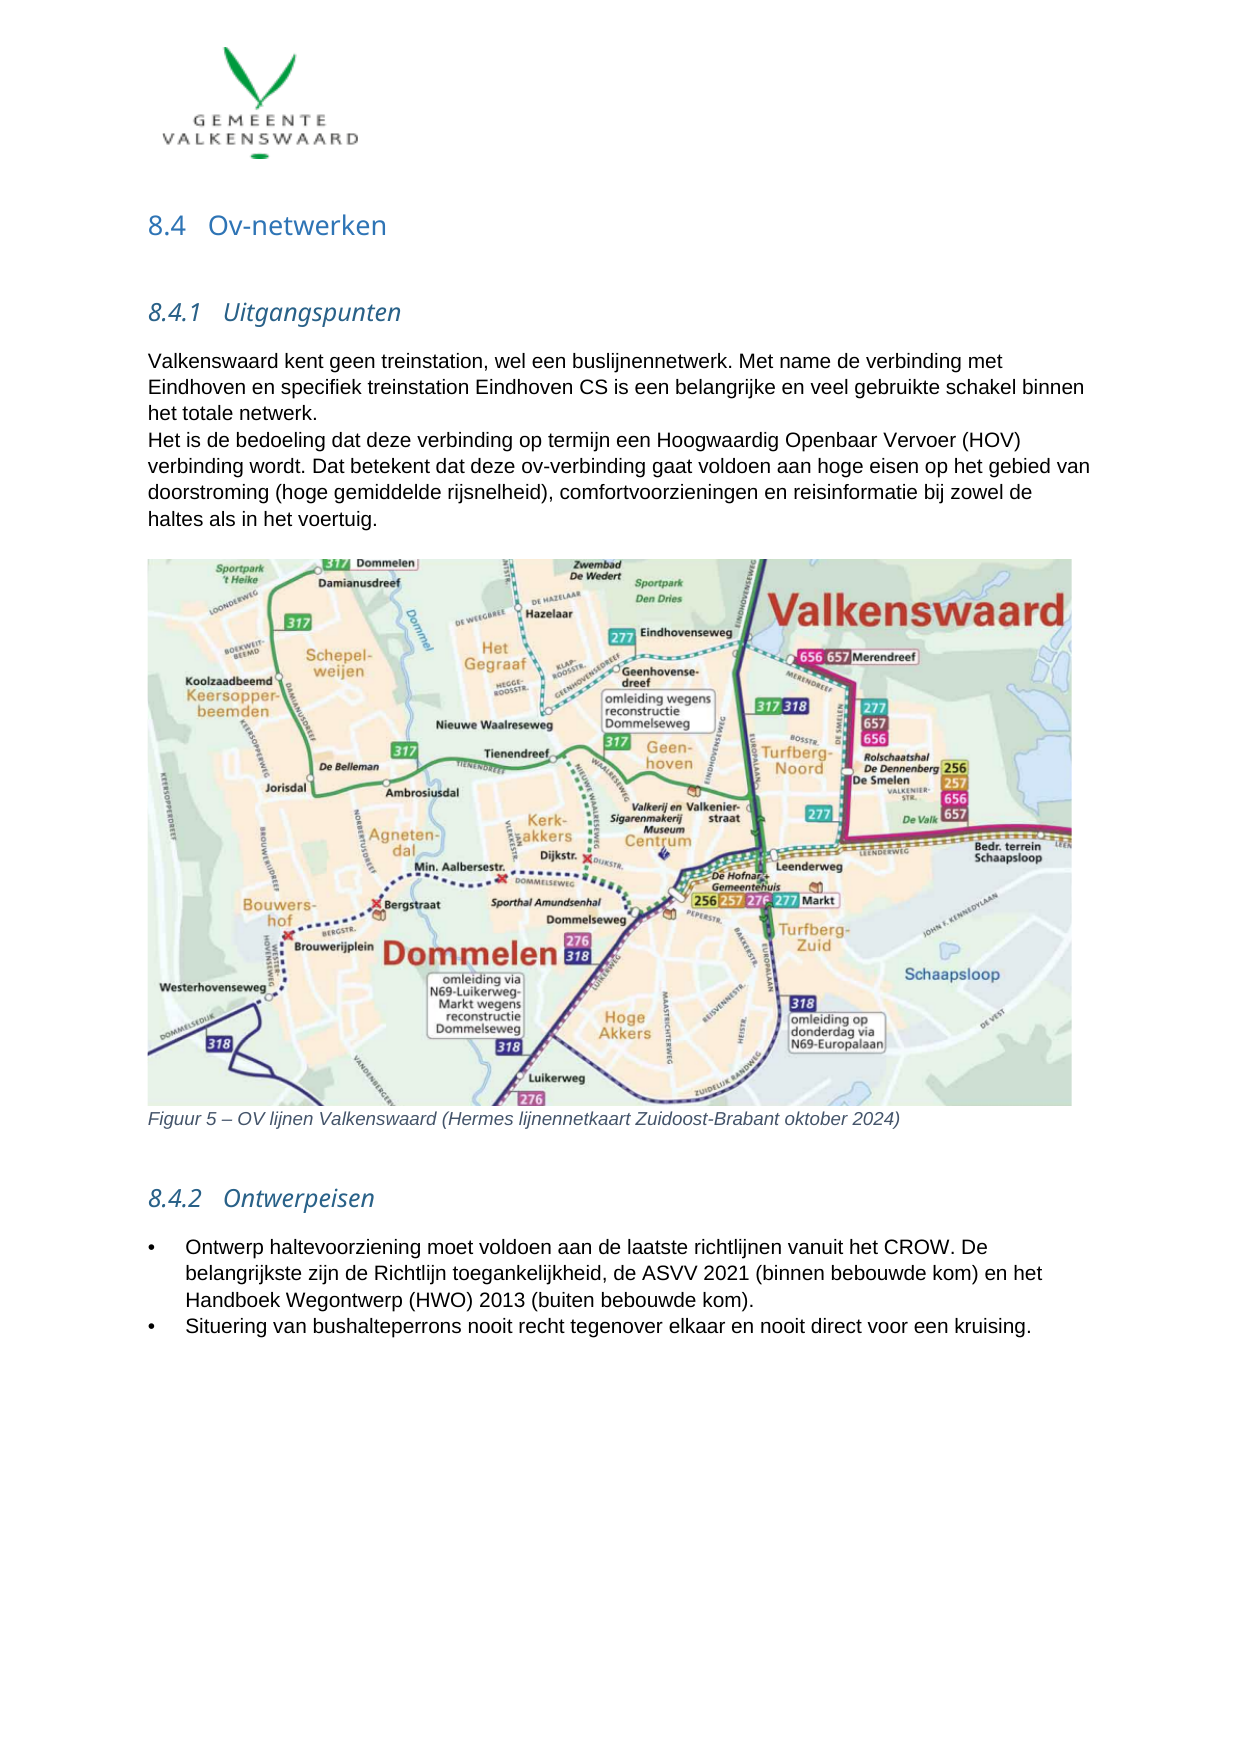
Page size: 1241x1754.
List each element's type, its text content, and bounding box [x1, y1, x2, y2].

text Valkenswaard kent geen treinstation, wel een buslijnennetwerk. Met name de verbinding met Eindhoven en specifiek treinstation Eindhoven CS is een belangrijke en veel gebruikte schakel binnen het totale netwerk. [148, 348, 1093, 425]
subtitle Ontwerpeisen [148, 1181, 1093, 1215]
text Het is de bedoeling dat deze verbinding op termijn een Hoogwaardig Openbaar Vervoer (HOV) verbinding wordt. Dat betekent dat deze ov-verbinding gaat voldoen aan hoge eisen op het gebied van doorstroming (hoge gemiddelde rijsnelheid), comfortvoorzieningen en reisinformatie bij zowel de haltes als in het voertuig. [148, 427, 1093, 531]
text Figuur 5 – OV lijnen Valkenswaard (Hermes lijnennetkaart Zuidoost-Brabant oktober 2024) [148, 1108, 1093, 1129]
subtitle Uitgangspunten [148, 294, 1093, 328]
list Ontwerp haltevoorziening moet voldoen aan de laatste richtlijnen vanuit het CROW. De belangrijkste zijn de Richtlijn toegankelijkheid, de ASVV 2021 (binnen bebouwde kom) en het Handboek Wegontwerp (HWO) 2013 (buiten bebouwde kom). [148, 1235, 1093, 1312]
list Situering van bushalteperrons nooit recht tegenover elkaar en nooit direct voor een kruising. [148, 1314, 1093, 1338]
subtitle Ov-netwerken [148, 207, 1093, 243]
